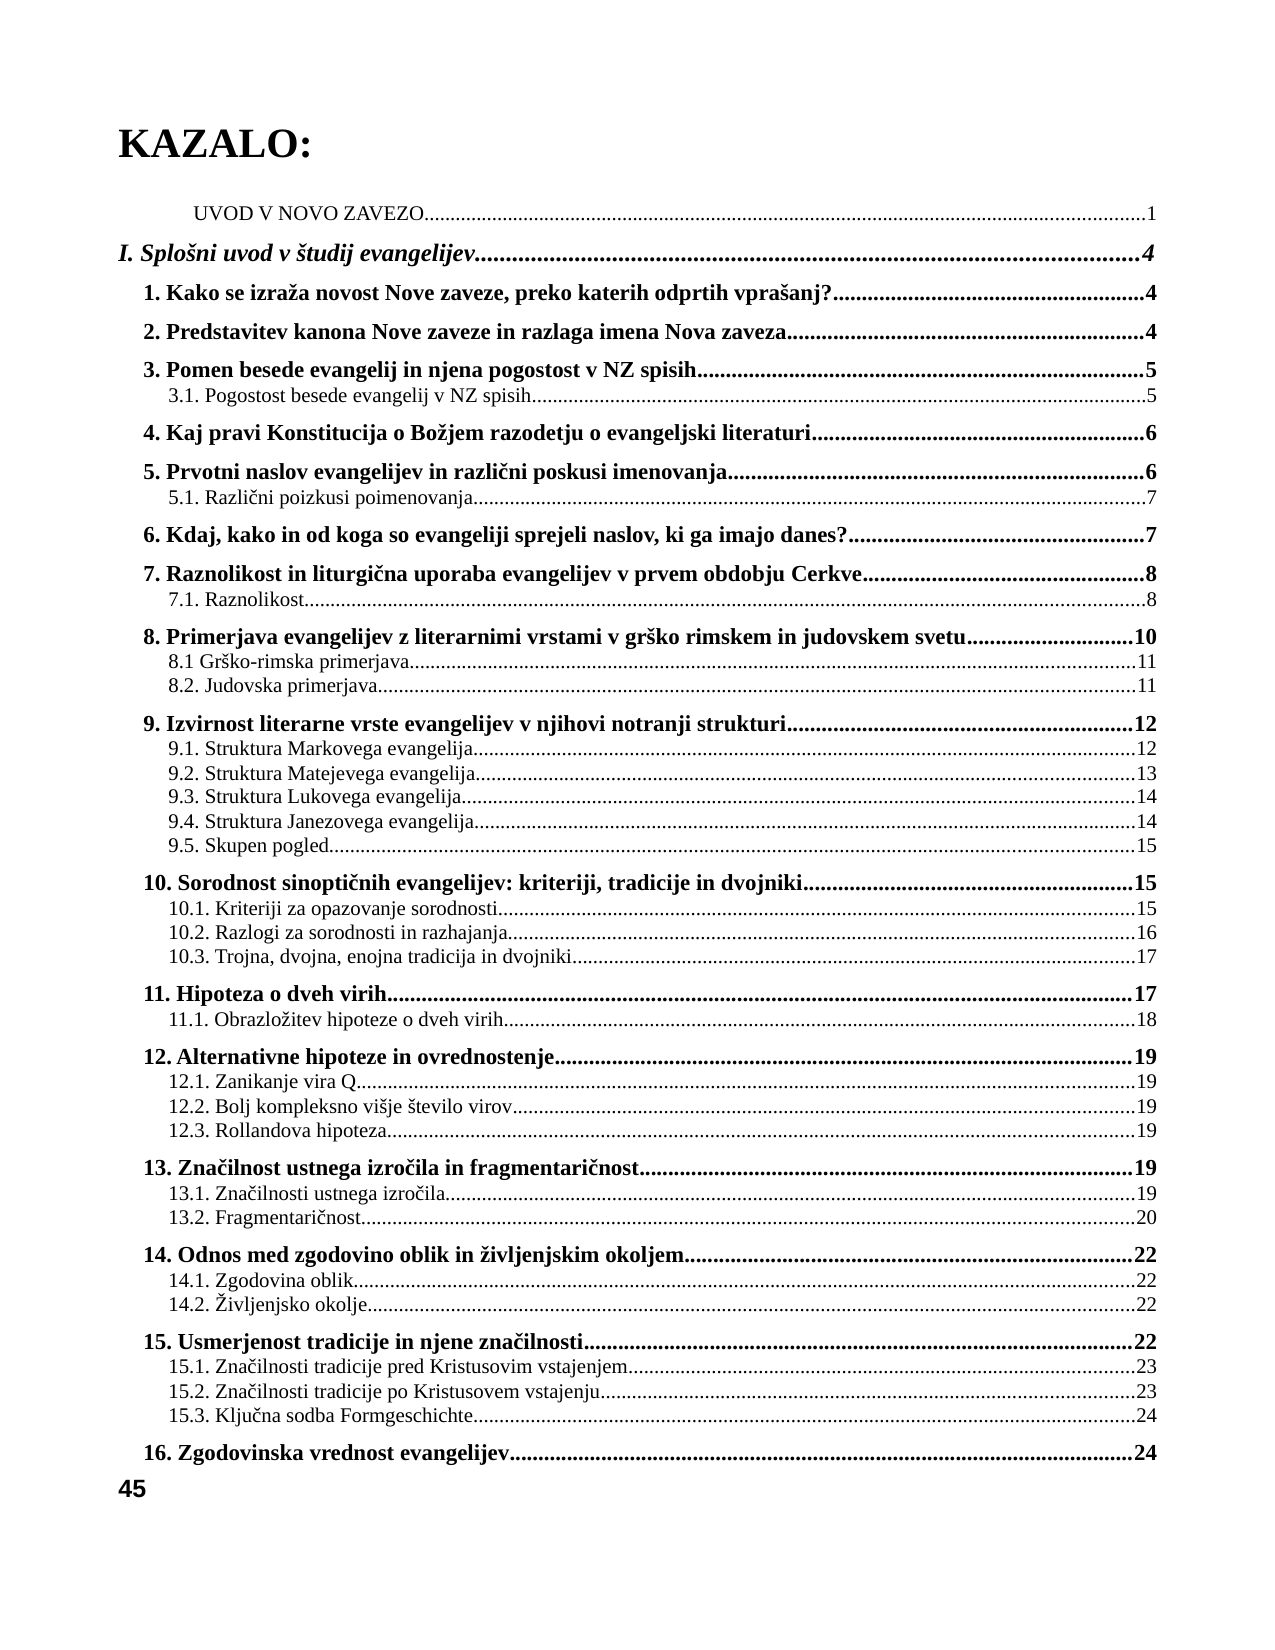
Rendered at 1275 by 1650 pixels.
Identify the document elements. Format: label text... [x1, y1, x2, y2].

text 4. Kaj pravi Konstitucija o Božjem razodetju o evangeljski literaturi 6 [143, 419, 1157, 446]
text 9.5. Skupen pogled 15 [168, 833, 1157, 857]
text 9.4. Struktura Janezovega evangelija 14 [168, 808, 1157, 833]
subtitle KAZALO: [118, 118, 1157, 166]
text 9.2. Struktura Matejevega evangelija 13 [168, 760, 1157, 784]
text 10.2. Razlogi za sorodnosti in razhajanja 16 [168, 919, 1157, 944]
text 10.3. Trojna, dvojna, enojna tradicija in dvojniki 17 [168, 944, 1157, 968]
text 14.2. Življenjsko okolje 22 [168, 1292, 1157, 1316]
text 8.2. Judovska primerjava 11 [168, 673, 1157, 697]
text 7. Raznolikost in liturgična uporaba evangelijev v prvem obdobju Cerkve 8 [143, 560, 1157, 586]
text 7.1. Raznolikost 8 [168, 586, 1157, 611]
text 12. Alternativne hipoteze in ovrednostenje 19 [143, 1043, 1157, 1069]
text UVOD V NOVO ZAVEZO 1 [193, 201, 1157, 225]
text 16. Zgodovinska vrednost evangelijev 24 [143, 1439, 1157, 1466]
text 6. Kdaj, kako in od koga so evangeliji sprejeli naslov, ki ga imajo danes? 7 [143, 521, 1157, 548]
text 14. Odnos med zgodovino oblik in življenjskim okoljem 22 [143, 1241, 1157, 1267]
text 13.1. Značilnosti ustnega izročila 19 [168, 1181, 1157, 1204]
text 14.1. Zgodovina oblik 22 [168, 1267, 1157, 1292]
text 3.1. Pogostost besede evangelij v NZ spisih 5 [168, 383, 1157, 407]
text 8.1 Grško-rimska primerjava 11 [168, 649, 1157, 673]
text 11.1. Obrazložitev hipoteze o dveh virih 18 [168, 1007, 1157, 1031]
text 13.2. Fragmentaričnost 20 [168, 1204, 1157, 1229]
text 15.2. Značilnosti tradicije po Kristusovem vstajenju 23 [168, 1378, 1157, 1403]
text 10. Sorodnost sinoptičnih evangelijev: kriteriji, tradicije in dvojniki 15 [143, 869, 1157, 896]
text 3. Pomen besede evangelij in njena pogostost v NZ spisih 5 [143, 357, 1157, 383]
text 12.3. Rollandova hipoteza 19 [168, 1118, 1157, 1142]
text 9.1. Struktura Markovega evangelija 12 [168, 736, 1157, 760]
text 9. Izvirnost literarne vrste evangelijev v njihovi notranji strukturi 12 [143, 710, 1157, 736]
text 15.1. Značilnosti tradicije pred Kristusovim vstajenjem 23 [168, 1354, 1157, 1378]
text 12.2. Bolj kompleksno višje število virov 19 [168, 1093, 1157, 1118]
text 12.1. Zanikanje vira Q 19 [168, 1069, 1157, 1093]
text 2. Predstavitev kanona Nove zaveze in razlaga imena Nova zaveza 4 [143, 318, 1157, 344]
text 5. Prvotni naslov evangelijev in različni poskusi imenovanja 6 [143, 458, 1157, 485]
text 1. Kako se izraža novost Nove zaveze, preko katerih odprtih vprašanj? 4 [143, 279, 1157, 305]
text 5.1. Različni poizkusi poimenovanja 7 [168, 485, 1157, 509]
text 8. Primerjava evangelijev z literarnimi vrstami v grško rimskem in judovskem svetu 10 [143, 623, 1157, 649]
text 15. Usmerjenost tradicije in njene značilnosti 22 [143, 1328, 1157, 1354]
text 11. Hipoteza o dveh virih 17 [143, 980, 1157, 1007]
text 9.3. Struktura Lukovega evangelija 14 [168, 784, 1157, 808]
text I. Splošni uvod v študij evangelijev 4 [118, 238, 1157, 266]
text 10.1. Kriteriji za opazovanje sorodnosti 15 [168, 896, 1157, 919]
text 15.3. Ključna sodba Formgeschichte 24 [168, 1403, 1157, 1427]
text 13. Značilnost ustnega izročila in fragmentaričnost 19 [143, 1154, 1157, 1181]
